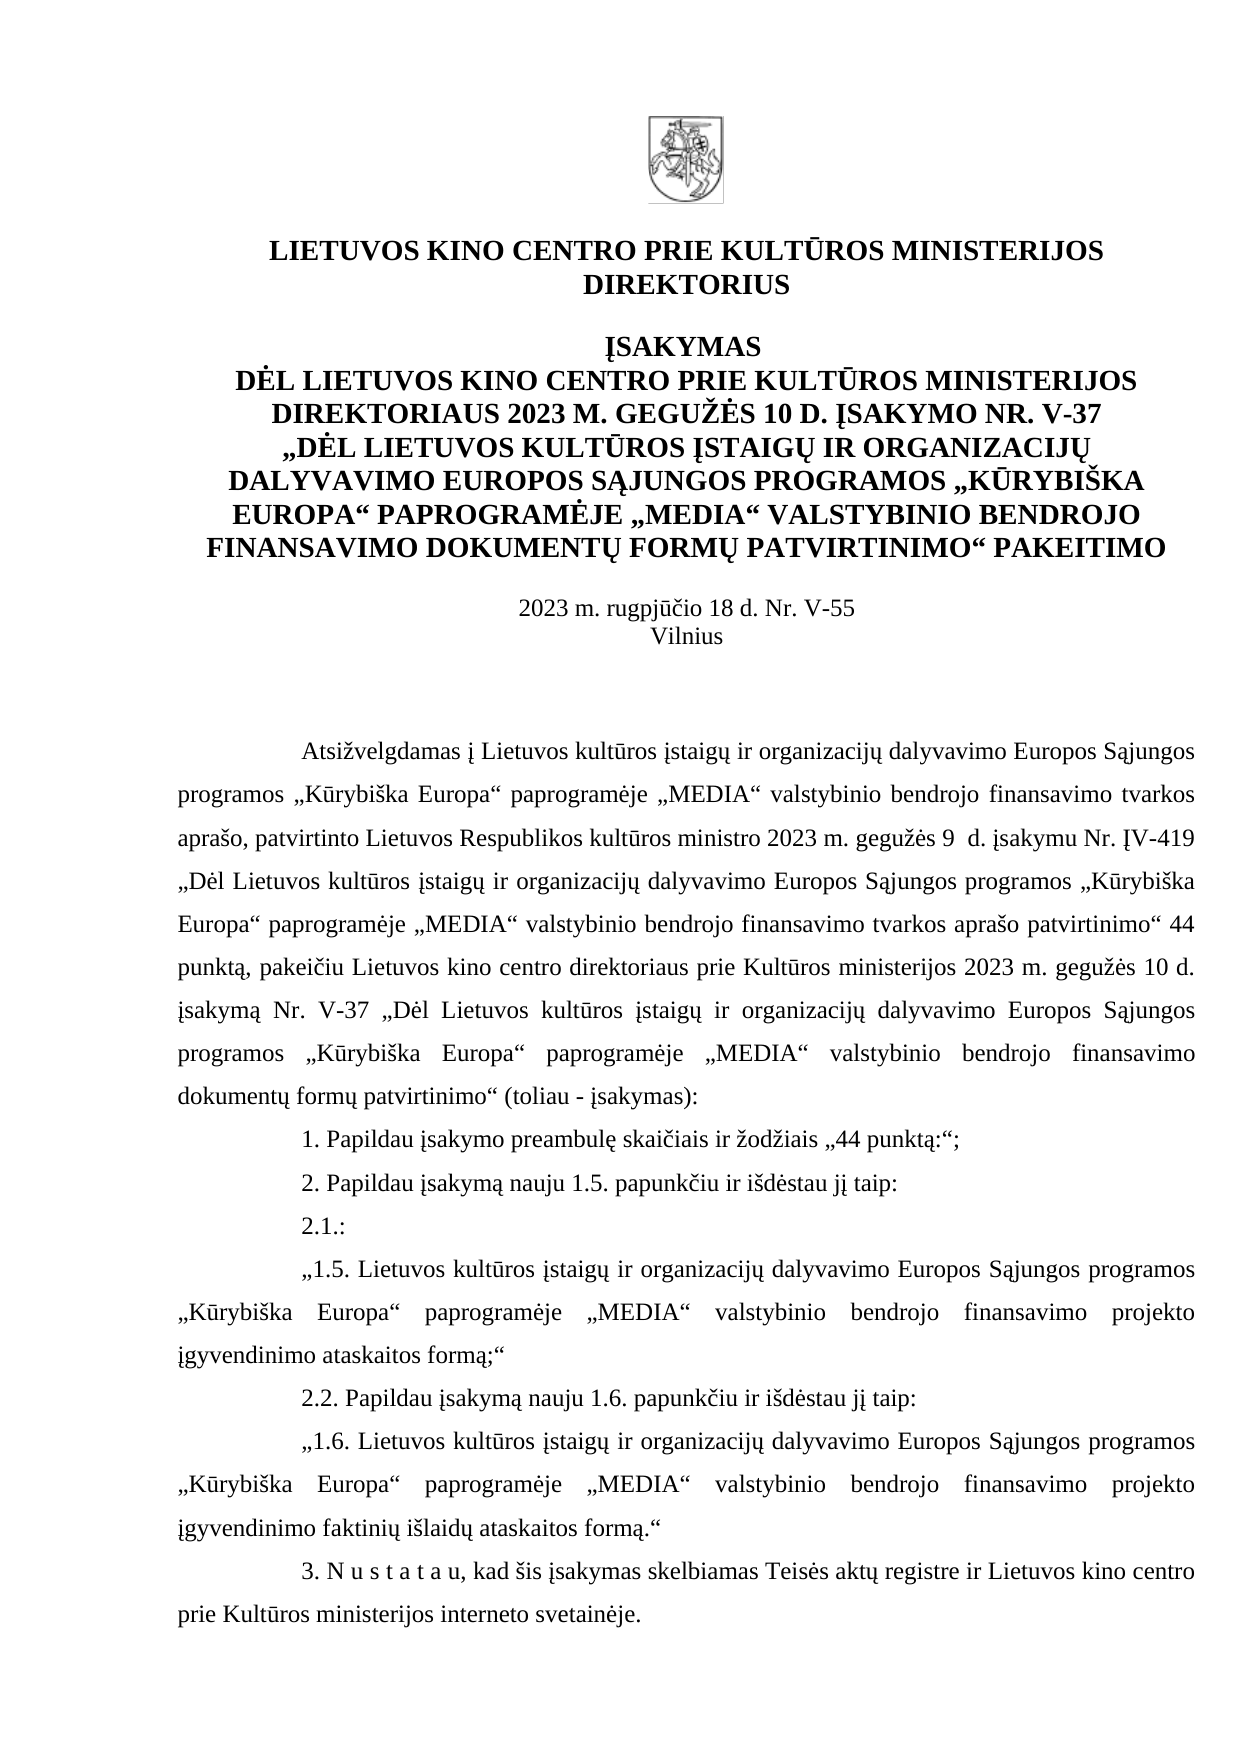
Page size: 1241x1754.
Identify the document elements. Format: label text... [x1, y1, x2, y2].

text 3. N u s t a t a u, kad šis įsakymas skelbiamas Teisės aktų registre ir Lietuvos kino centro prie Kultūros ministerijos interneto svetainėje. [177, 1556, 1196, 1628]
text LIETUVOS KINO CENTRO PRIE KULTŪROS MINISTERIJOS [177, 233, 1196, 267]
text DĖL LIETUVOS KINO CENTRO PRIE KULTŪROS MINISTERIJOS DIREKTORIAUS 2023 M. GEGUŽĖS 10 D. ĮSAKYMO NR. V-37 [177, 363, 1196, 430]
text 1. Papildau įsakymo preambulę skaičiais ir žodžiais „44 punktą:“; [177, 1124, 1196, 1153]
text 2.1.: [177, 1211, 1196, 1239]
text Vilnius [177, 621, 1196, 650]
text Atsižvelgdamas į Lietuvos kultūros įstaigų ir organizacijų dalyvavimo Europos Sąjungos programos „Kūrybiška Europa“ paprogramėje „MEDIA“ valstybinio bendrojo finansavimo tvarkos aprašo, patvirtinto Lietuvos Respublikos kultūros ministro 2023 m. gegužės 9 d. įsakymu Nr. ĮV-419 „Dėl Lietuvos kultūros įstaigų ir organizacijų dalyvavimo Europos Sąjungos programos „Kūrybiška Europa“ paprogramėje „MEDIA“ valstybinio bendrojo finansavimo tvarkos aprašo patvirtinimo“ 44 punktą, pakeičiu Lietuvos kino centro direktoriaus prie Kultūros ministerijos 2023 m. gegužės 10 d. įsakymą Nr. V-37 „Dėl Lietuvos kultūros įstaigų ir organizacijų dalyvavimo Europos Sąjungos programos „Kūrybiška Europa“ paprogramėje „MEDIA“ valstybinio bendrojo finansavimo dokumentų formų patvirtinimo“ (toliau - įsakymas): [177, 736, 1196, 1110]
text DIREKTORIUS [177, 267, 1196, 300]
text „DĖL LIETUVOS KULTŪROS ĮSTAIGŲ IR ORGANIZACIJŲ DALYVAVIMO EUROPOS SĄJUNGOS PROGRAMOS „KŪRYBIŠKA EUROPA“ PAPROGRAMĖJE „MEDIA“ VALSTYBINIO BENDROJO FINANSAVIMO DOKUMENTŲ FORMŲ PATVIRTINIMO“ PAKEITIMO [177, 430, 1196, 564]
text 2023 m. rugpjūčio 18 d. Nr. V-55 [177, 593, 1196, 621]
text „1.6. Lietuvos kultūros įstaigų ir organizacijų dalyvavimo Europos Sąjungos programos „Kūrybiška Europa“ paprogramėje „MEDIA“ valstybinio bendrojo finansavimo projekto įgyvendinimo faktinių išlaidų ataskaitos formą.“ [177, 1426, 1196, 1541]
text 2.2. Papildau įsakymą nauju 1.6. papunkčiu ir išdėstau jį taip: [177, 1383, 1196, 1412]
text „1.5. Lietuvos kultūros įstaigų ir organizacijų dalyvavimo Europos Sąjungos programos „Kūrybiška Europa“ paprogramėje „MEDIA“ valstybinio bendrojo finansavimo projekto įgyvendinimo ataskaitos formą;“ [177, 1254, 1196, 1369]
text 2. Papildau įsakymą nauju 1.5. papunkčiu ir išdėstau jį taip: [177, 1168, 1196, 1196]
text ĮSAKYMAS [177, 329, 1196, 363]
